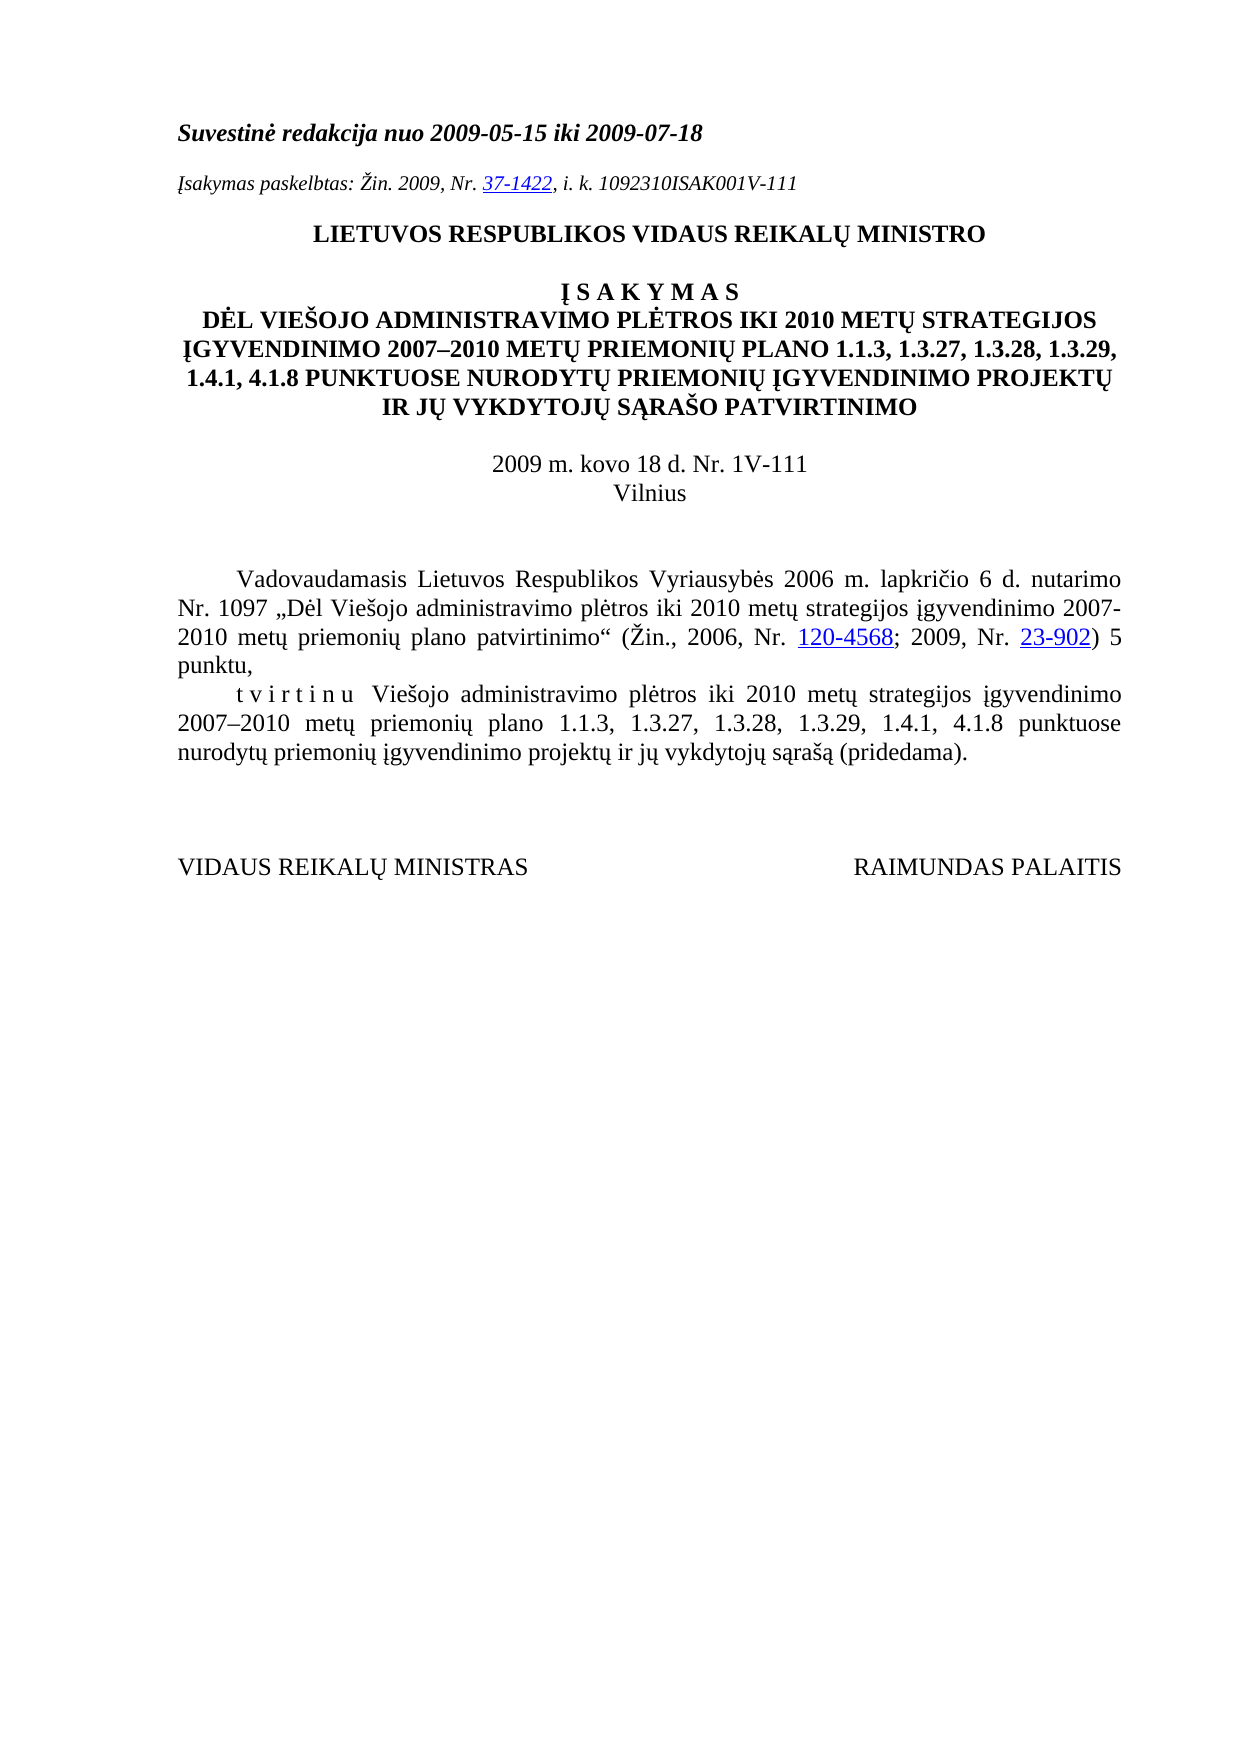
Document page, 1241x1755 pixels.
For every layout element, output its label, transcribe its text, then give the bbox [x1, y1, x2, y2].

text Vadovaudamasis Lietuvos Respublikos Vyriausybės 2006 m. lapkričio 6 d. nutarimo Nr. 1097 „Dėl Viešojo administravimo plėtros iki 2010 metų strategijos įgyvendinimo 2007-2010 metų priemonių plano patvirtinimo“ (Žin., 2006, Nr. 120-4568; 2009, Nr. 23-902) 5 punktu, [177, 564, 1122, 679]
text Įsakymas paskelbtas: Žin. 2009, Nr. 37-1422, i. k. 1092310ISAK001V-111 [177, 171, 1122, 195]
text tvirtinu Viešojo administravimo plėtros iki 2010 metų strategijos įgyvendinimo 2007–2010 metų priemonių plano 1.1.3, 1.3.27, 1.3.28, 1.3.29, 1.4.1, 4.1.8 punktuose nurodytų priemonių įgyvendinimo projektų ir jų vykdytojų sąrašą (pridedama). [177, 679, 1122, 765]
text DĖL VIEŠOJO ADMINISTRAVIMO PLĖTROS IKI 2010 METŲ STRATEGIJOS ĮGYVENDINIMO 2007–2010 METŲ PRIEMONIŲ PLANO 1.1.3, 1.3.27, 1.3.28, 1.3.29, 1.4.1, 4.1.8 PUNKTUOSE NURODYTŲ PRIEMONIŲ ĮGYVENDINIMO PROJEKTŲ IR JŲ VYKDYTOJŲ SĄRAŠO PATVIRTINIMO [177, 305, 1122, 420]
text Suvestinė redakcija nuo 2009-05-15 iki 2009-07-18 [177, 118, 1122, 147]
text LIETUVOS RESPUBLIKOS VIDAUS REIKALŲ MINISTRO [177, 219, 1122, 248]
text 2009 m. kovo 18 d. Nr. 1V-111 [177, 449, 1122, 478]
text Vilnius [177, 478, 1122, 507]
text VIDAUS REIKALŲ MINISTRAS RAIMUNDAS PALAITIS [177, 852, 1122, 880]
text ĮSAKYMAS [177, 277, 1122, 305]
